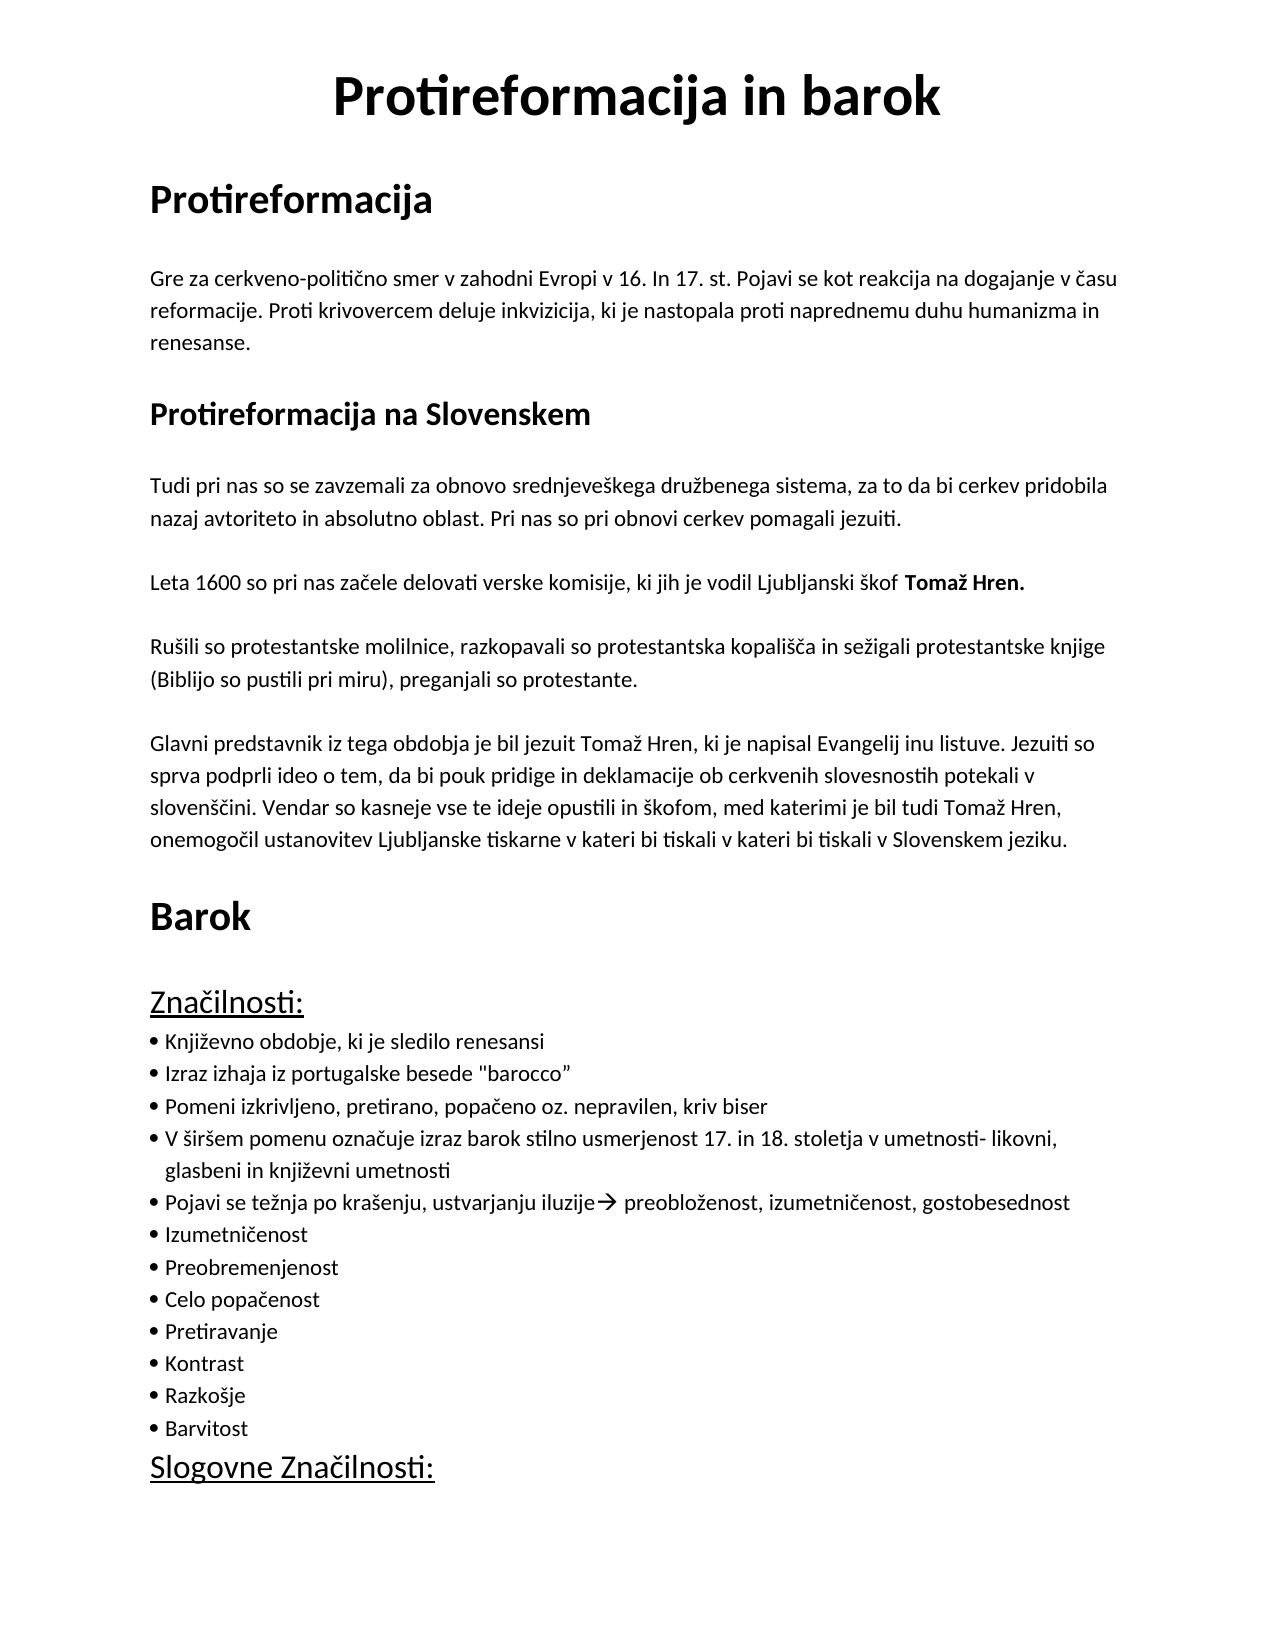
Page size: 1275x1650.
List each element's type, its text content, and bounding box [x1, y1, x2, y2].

text Glavni predstavnik iz tega obdobja je bil jezuit Tomaž Hren, ki je napisal Evangelij inu listuve. Jezuiti so sprva podprli ideo o tem, da bi pouk pridige in deklamacije ob cerkvenih slovesnostih potekali v slovenščini. Vendar so kasneje vse te ideje opustili in škofom, med katerimi je bil tudi Tomaž Hren, onemogočil ustanovitev Ljubljanske tiskarne v kateri bi tiskali v kateri bi tiskali v Slovenskem jeziku. [150, 729, 1125, 854]
list Celo popačenost [150, 1285, 1125, 1313]
text Barok [150, 890, 1125, 941]
text Rušili so protestantske molilnice, razkopavali so protestantska kopališča in sežigali protestantske knjige (Biblijo so pustili pri miru), preganjali so protestante. [150, 632, 1125, 693]
list Pretiravanje [150, 1317, 1125, 1345]
list Književno obdobje, ki je sledilo renesansi [150, 1027, 1125, 1055]
list Kontrast [150, 1349, 1125, 1377]
text Značilnosti: [150, 981, 1125, 1021]
text Protireformacija in barok [150, 59, 1125, 130]
text Protireformacija na Slovenskem [150, 393, 1125, 433]
list Pomeni izkrivljeno, pretirano, popačeno oz. nepravilen, kriv biser [150, 1092, 1125, 1120]
list Izraz izhaja iz portugalske besede "barocco” [150, 1059, 1125, 1088]
text Gre za cerkveno-politično smer v zahodni Evropi v 16. In 17. st. Pojavi se kot reakcija na dogajanje v času reformacije. Proti krivovercem deluje inkvizicija, ki je nastopala proti naprednemu duhu humanizma in renesanse. [150, 264, 1125, 356]
text Leta 1600 so pri nas začele delovati verske komisije, ki jih je vodil Ljubljanski škof Tomaž Hren. [150, 568, 1125, 596]
text Protireformacija [150, 173, 1125, 224]
list Izumetničenost [150, 1221, 1125, 1248]
list Pojavi se težnja po krašenju, ustvarjanju iluzije preobloženost, izumetničenost, gostobesednost [150, 1188, 1125, 1216]
list V širšem pomenu označuje izraz barok stilno usmerjenost 17. in 18. stoletja v umetnosti- likovni, glasbeni in književni umetnosti [150, 1124, 1125, 1184]
list Barvitost [150, 1414, 1125, 1442]
list Preobremenjenost [150, 1253, 1125, 1281]
text Slogovne Značilnosti: [150, 1446, 1125, 1487]
text Tudi pri nas so se zavzemali za obnovo srednjeveškega družbenega sistema, za to da bi cerkev pridobila nazaj avtoriteto in absolutno oblast. Pri nas so pri obnovi cerkev pomagali jezuiti. [150, 472, 1125, 532]
list Razkošje [150, 1381, 1125, 1409]
